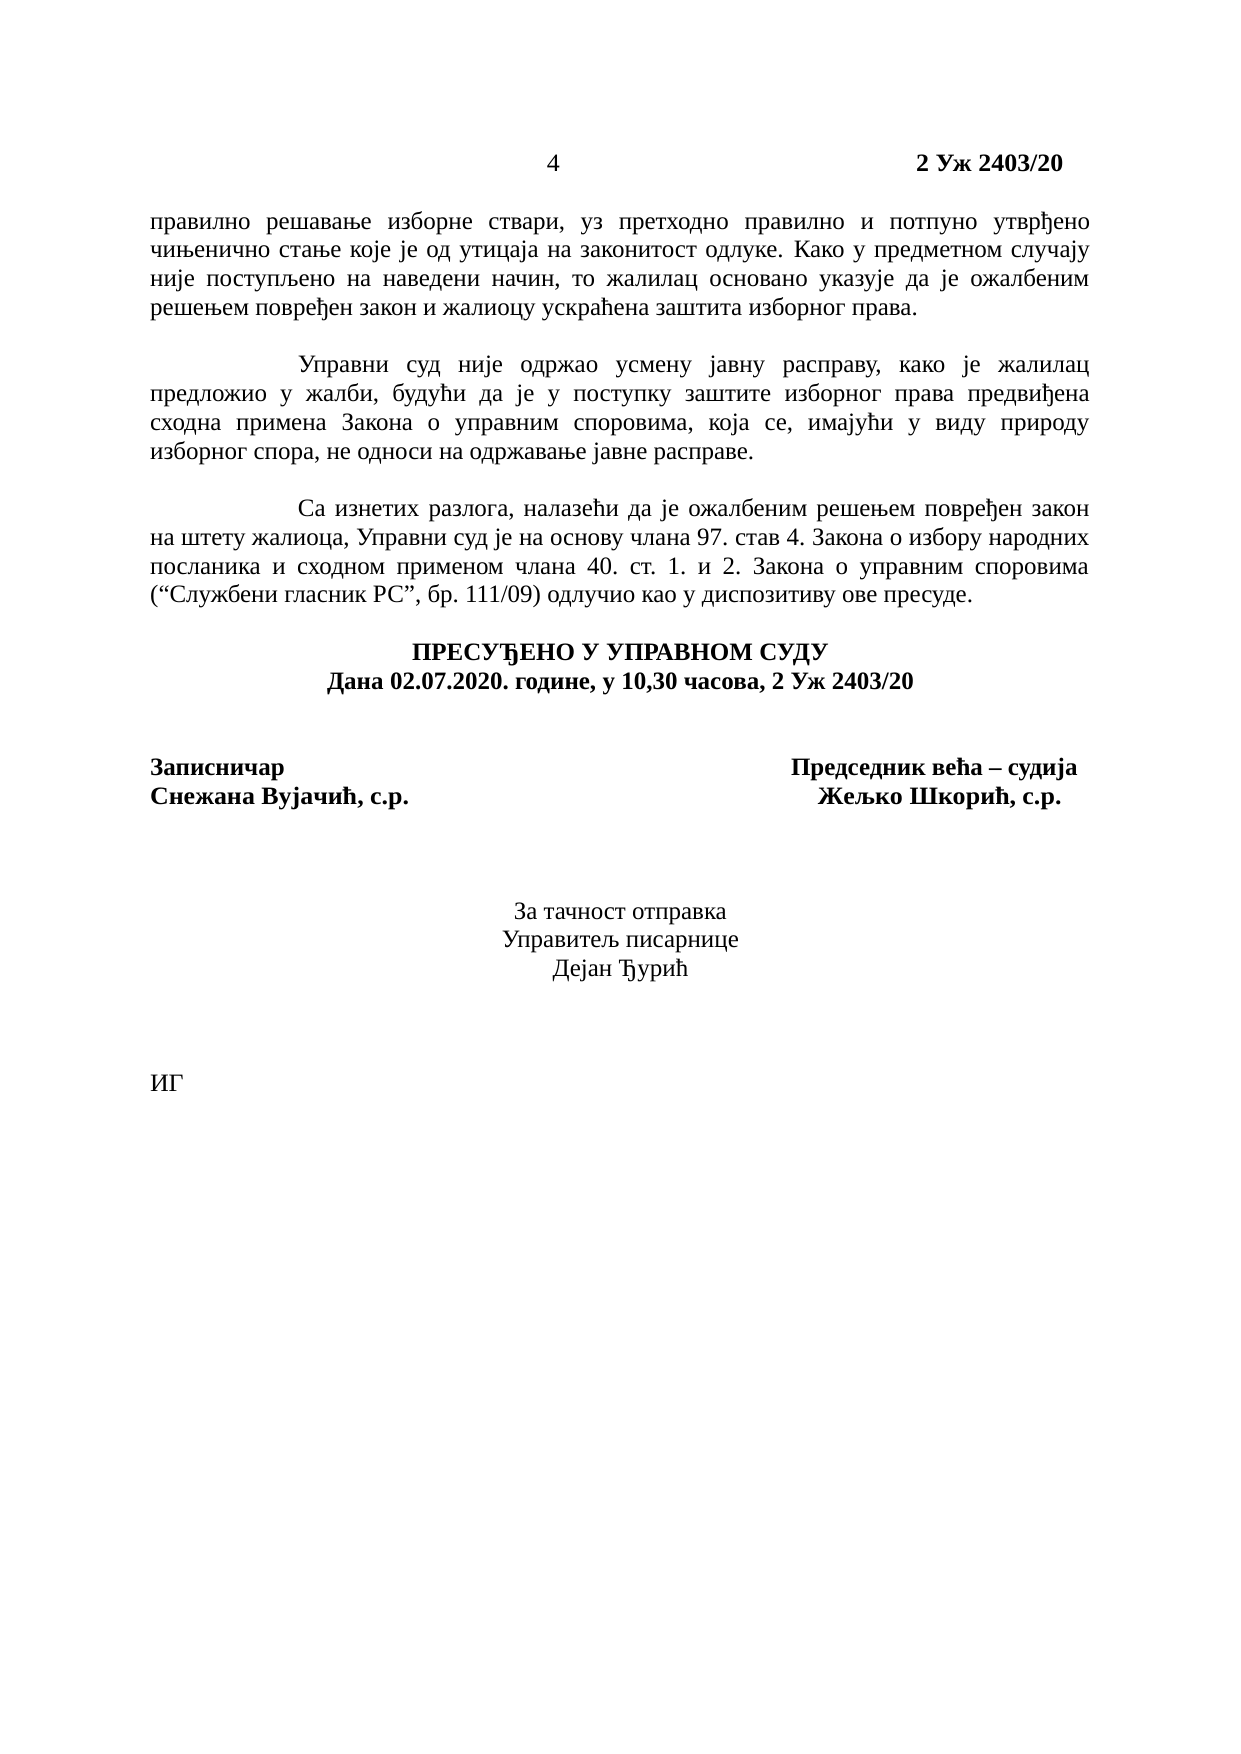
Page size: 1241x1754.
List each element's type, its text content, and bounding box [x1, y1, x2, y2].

text За тачност отправка [150, 896, 1090, 924]
text Дана 02.07.2020. године, у 10,30 часова, 2 Уж 2403/20 [150, 666, 1090, 694]
text Управитељ писарнице [150, 924, 1090, 953]
text Дејан Ђурић [150, 953, 1090, 982]
text Са изнетих разлога, налазећи да је ожалбеним решењем повређен закон на штету жалиоца, Управни суд је на основу члана 97. став 4. Закона о избору народних посланика и сходном применом члана 40. ст. 1. и 2. Закона о управним споровима (“Службени гласник РС”, бр. 111/09) одлучио као у диспозитиву ове пресуде. [150, 493, 1090, 608]
text ИГ [150, 1068, 1090, 1097]
text правилно решавање изборне ствари, уз претходно правилно и потпуно утврђено чињенично стање које је од утицаја на законитост одлуке. Како у предметном случају није поступљено на наведени начин, то жалилац основано указује да је ожалбеним решењем повређен закон и жалиоцу ускраћена заштита изборног права. [150, 206, 1090, 321]
text Снежана Вујачић, с.р. Жељко Шкорић, с.р. [150, 781, 1090, 809]
text Управни суд није одржао усмену јавну расправу, како је жалилац предложио у жалби, будући да је у поступку заштите изборног права предвиђена сходна примена Закона о управним споровима, која се, имајући у виду природу изборног спора, не односи на одржавање јавне расправе. [150, 349, 1090, 464]
text Записничар Председник већа – судија [150, 752, 1090, 781]
text ПРЕСУЂЕНО У УПРАВНОМ СУДУ [150, 637, 1090, 666]
